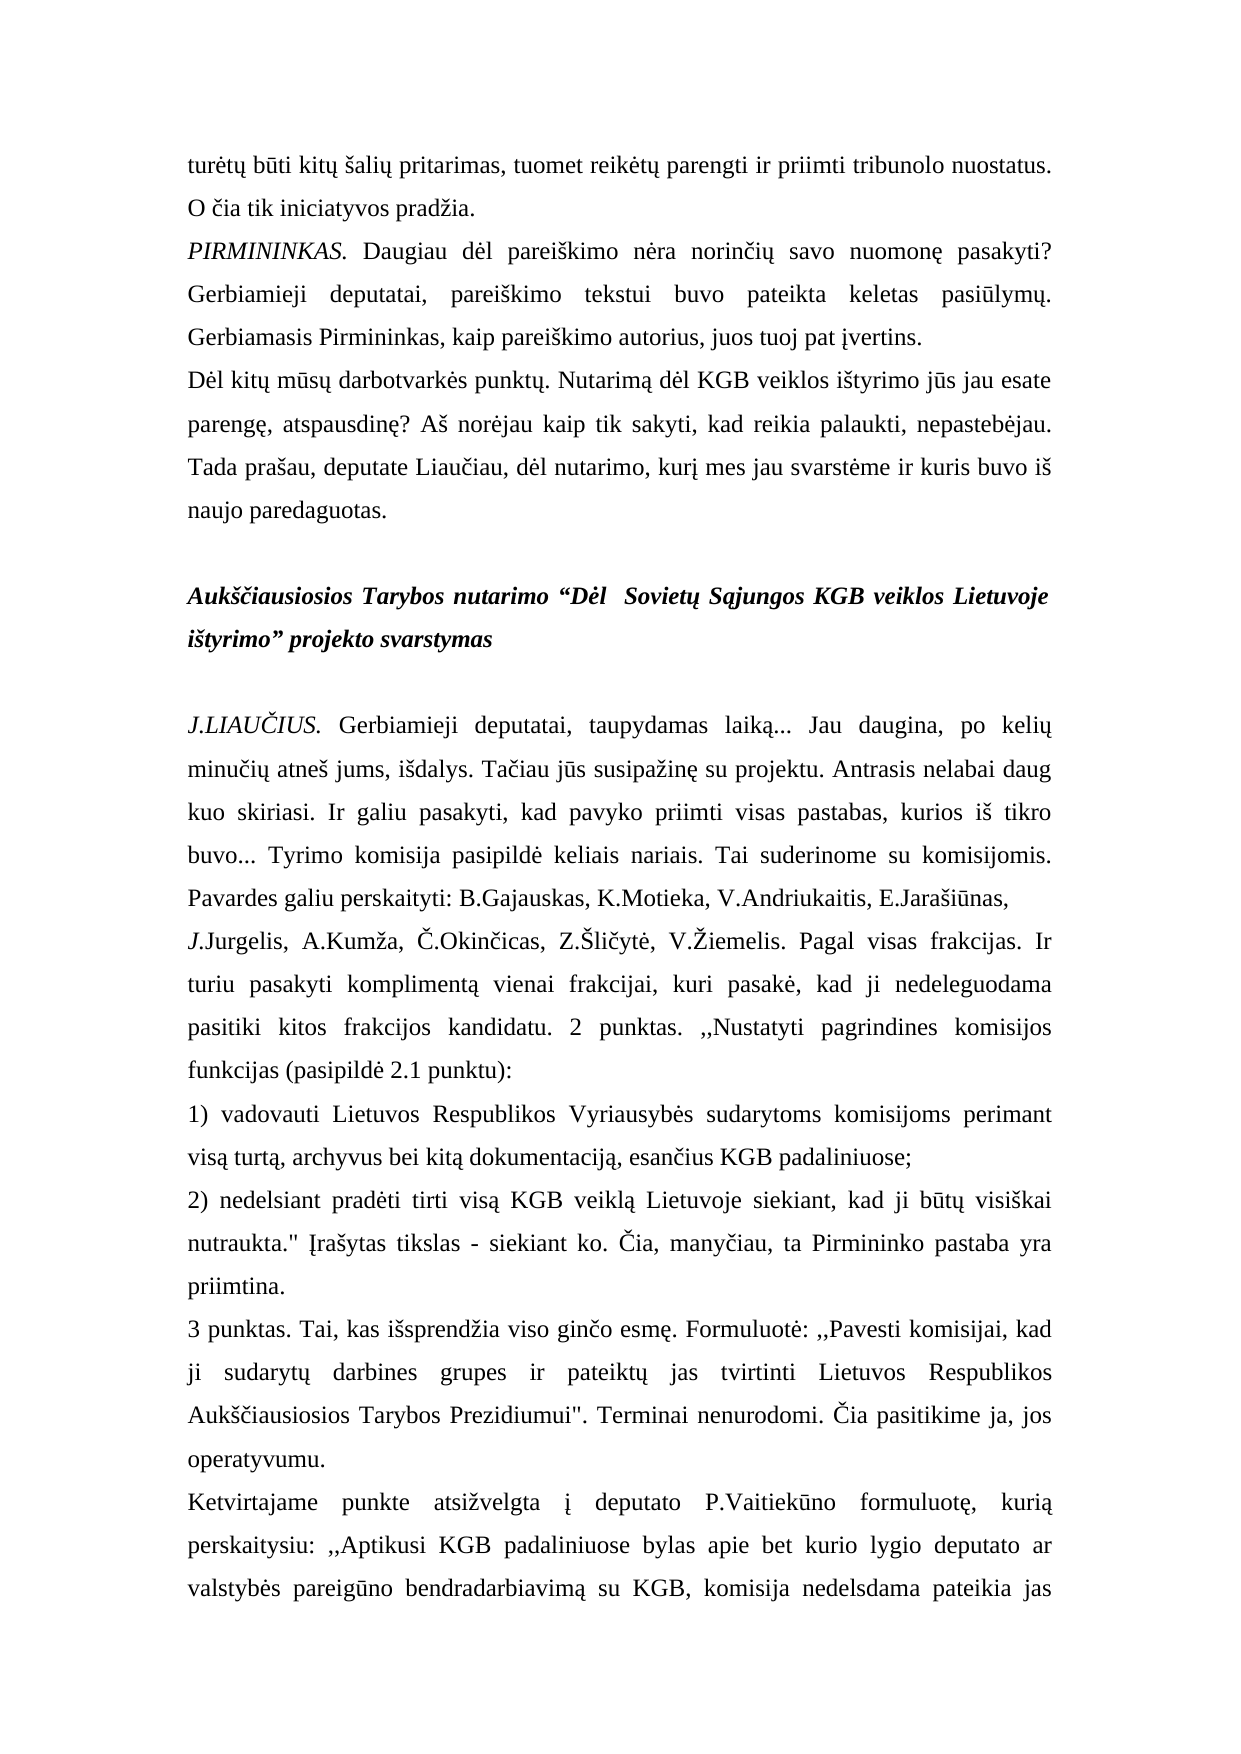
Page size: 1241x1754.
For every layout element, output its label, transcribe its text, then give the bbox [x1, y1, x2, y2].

text Ketvirtajame punkte atsižvelgta į deputato P.Vaitiekūno formuluotę, kurią perskaitysiu: ,,Aptikusi KGB padaliniuose bylas apie bet kurio lygio deputato ar valstybės pareigūno bendradarbiavimą su KGB, komisija nedelsdama pateikia jas [187, 1487, 1053, 1602]
text J.Jurgelis, A.Kumža, Č.Okinčicas, Z.Šličytė, V.Žiemelis. Pagal visas frakcijas. Ir turiu pasakyti komplimentą vienai frakcijai, kuri pasakė, kad ji nedeleguodama pasitiki kitos frakcijos kandidatu. 2 punktas. ,,Nustatyti pagrindines komisijos funkcijas (pasipildė 2.1 punktu): [187, 926, 1053, 1084]
text 2) nedelsiant pradėti tirti visą KGB veiklą Lietuvoje siekiant, kad ji būtų visiškai nutraukta." Įrašytas tikslas - siekiant ko. Čia, manyčiau, ta Pirmininko pastaba yra priimtina. [187, 1185, 1053, 1300]
text PIRMININKAS. Daugiau dėl pareiškimo nėra norinčių savo nuomonę pasakyti? Gerbiamieji deputatai, pareiškimo tekstui buvo pateikta keletas pasiūlymų. Gerbiamasis Pirmininkas, kaip pareiškimo autorius, juos tuoj pat įvertins. [187, 236, 1053, 351]
text 3 punktas. Tai, kas išsprendžia viso ginčo esmę. Formuluotė: ,,Pavesti komisijai, kad ji sudarytų darbines grupes ir pateiktų jas tvirtinti Lietuvos Respublikos Aukščiausiosios Tarybos Prezidiumui". Terminai nenurodomi. Čia pasitikime ja, jos operatyvumu. [187, 1314, 1053, 1472]
text Aukščiausiosios Tarybos nutarimo “Dėl Sovietų Sąjungos KGB veiklos Lietuvoje ištyrimo” projekto svarstymas [187, 581, 1053, 653]
text J.LIAUČIUS. Gerbiamieji deputatai, taupydamas laiką... Jau daugina, po kelių minučių atneš jums, išdalys. Tačiau jūs susipažinę su projektu. Antrasis nelabai daug kuo skiriasi. Ir galiu pasakyti, kad pavyko priimti visas pastabas, kurios iš tikro buvo... Tyrimo komisija pasipildė keliais nariais. Tai suderinome su komisijomis. Pavardes galiu perskaityti: B.Gajauskas, K.Motieka, V.Andriukaitis, E.Jarašiūnas, [187, 711, 1053, 912]
text 1) vadovauti Lietuvos Respublikos Vyriausybės sudarytoms komisijoms perimant visą turtą, archyvus bei kitą dokumentaciją, esančius KGB padaliniuose; [187, 1099, 1053, 1171]
text Dėl kitų mūsų darbotvarkės punktų. Nutarimą dėl KGB veiklos ištyrimo jūs jau esate parengę, atspausdinę? Aš norėjau kaip tik sakyti, kad reikia palaukti, nepastebėjau. Tada prašau, deputate Liaučiau, dėl nutarimo, kurį mes jau svarstėme ir kuris buvo iš naujo paredaguotas. [187, 366, 1053, 524]
text turėtų būti kitų šalių pritarimas, tuomet reikėtų parengti ir priimti tribunolo nuostatus. O čia tik iniciatyvos pradžia. [187, 150, 1053, 222]
